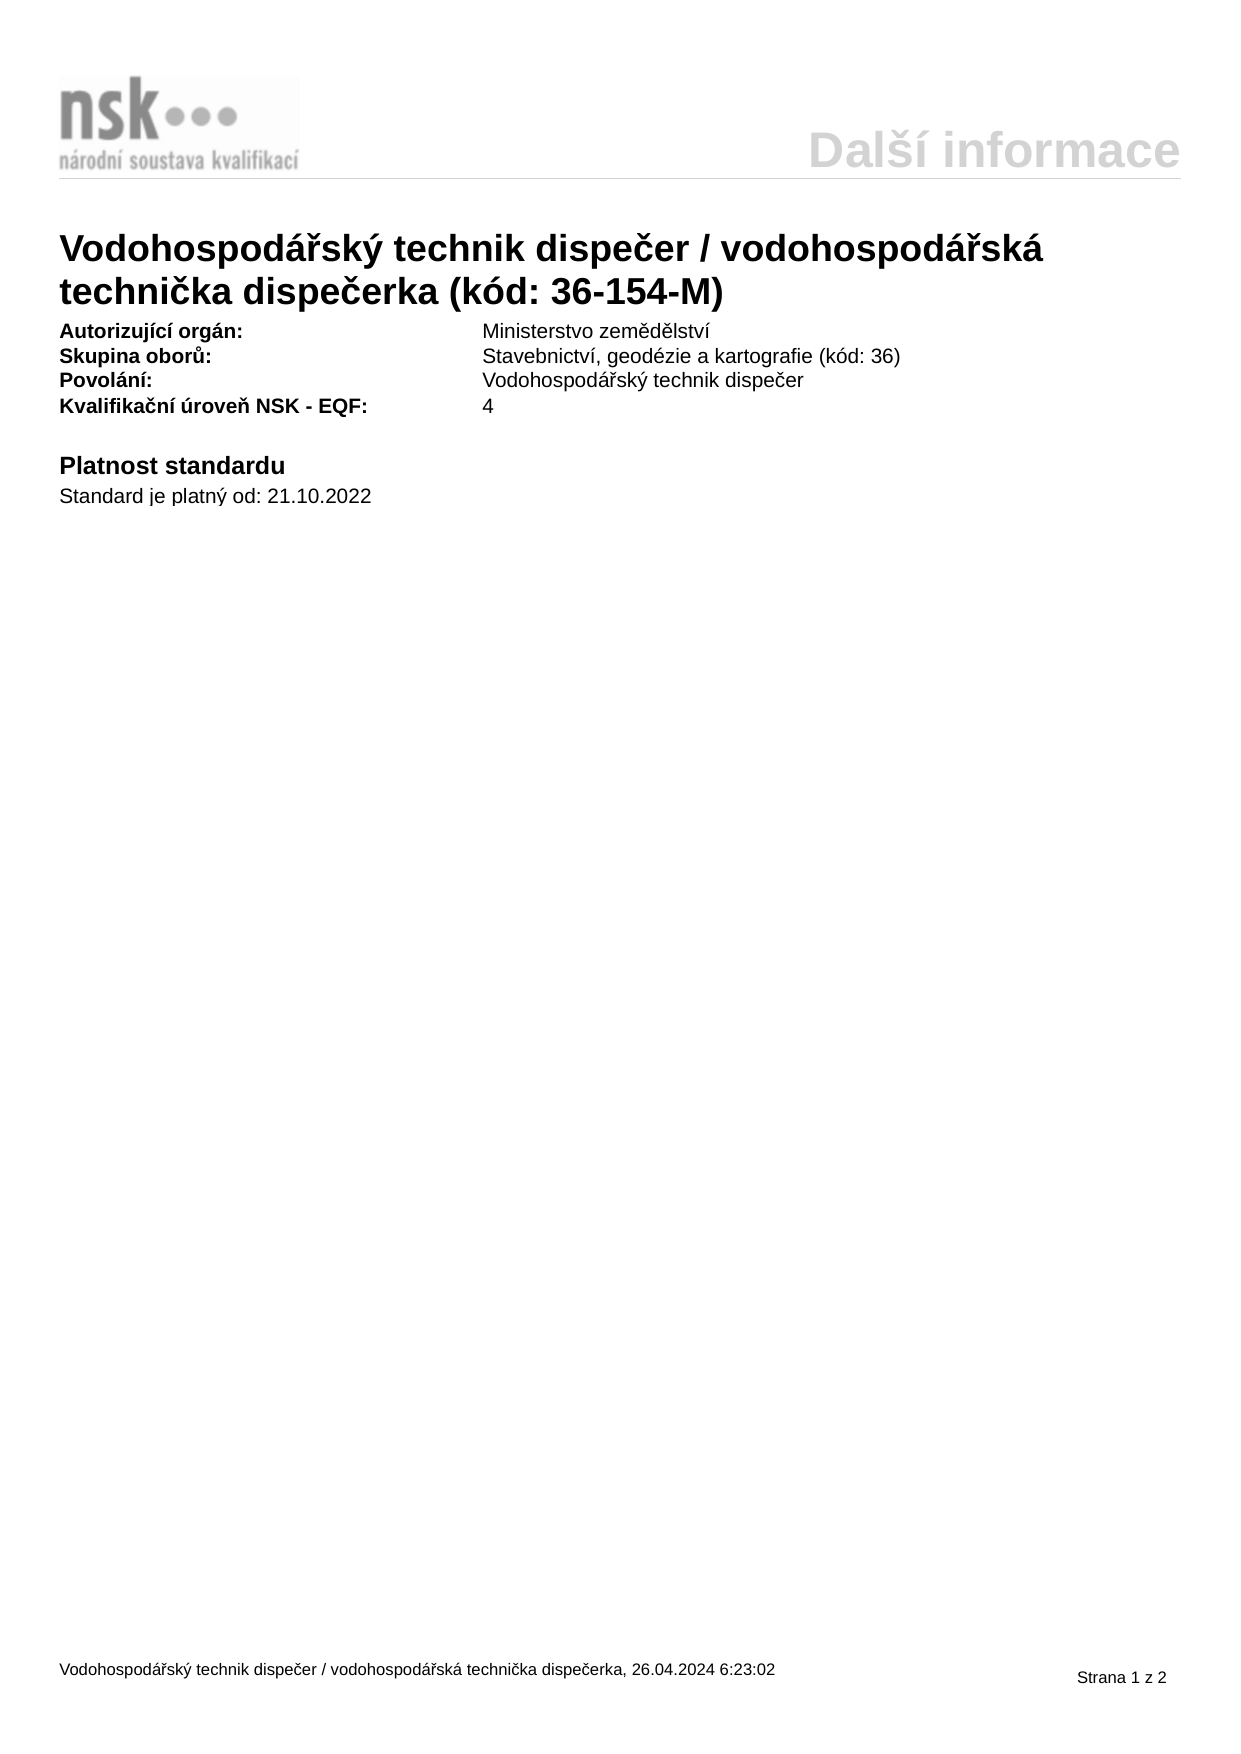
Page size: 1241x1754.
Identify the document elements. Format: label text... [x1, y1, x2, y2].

table_cell [59, 1106, 119, 1383]
table_cell [482, 418, 619, 447]
table_cell Standard je platný od: 21.10.2022 [59, 484, 1181, 506]
table_cell [482, 196, 619, 224]
table_cell Kvalifikační úroveň NSK - EQF: [59, 394, 482, 417]
table_cell [119, 506, 482, 806]
table_cell [627, 418, 861, 447]
table_cell [119, 172, 482, 178]
table_cell [627, 196, 861, 224]
table_cell Platnost standardu [59, 448, 1181, 483]
table_cell [861, 506, 1167, 806]
table_cell [59, 806, 119, 1106]
table_cell Vodohospodářský technik dispečer / vodohospodářská technička dispečerka (kód: 36-154-M) [59, 224, 1181, 313]
table_header Další informace [627, 59, 1181, 178]
table_cell [619, 196, 627, 224]
table_cell [619, 1106, 627, 1383]
table_cell [59, 506, 119, 806]
table_cell [619, 506, 627, 806]
table_cell [619, 172, 627, 178]
table_cell [627, 1106, 861, 1383]
table_cell [59, 196, 119, 224]
table_cell [861, 806, 1167, 1106]
table_cell [627, 506, 861, 806]
table_cell [482, 506, 619, 806]
table_cell Stavebnictví, geodézie a kartografie (kód: 36) [482, 344, 1181, 368]
table_cell [1167, 313, 1181, 319]
table_cell [1167, 196, 1181, 224]
table_cell [119, 1106, 482, 1383]
table_cell [619, 806, 627, 1106]
table_cell [119, 418, 482, 447]
table_cell [619, 313, 627, 319]
table_cell [861, 196, 1167, 224]
table_cell [1167, 806, 1181, 1106]
table_cell [627, 313, 861, 319]
table_cell [482, 1106, 619, 1383]
table_cell [1167, 1660, 1181, 1696]
table_cell Povolání: [59, 368, 482, 392]
table_cell [861, 1384, 1167, 1659]
table_cell [627, 1384, 861, 1659]
table_cell Vodohospodářský technik dispečer / vodohospodářská technička dispečerka, 26.04.2024 6:23:02 [59, 1660, 861, 1696]
table_cell [619, 1384, 627, 1659]
table_cell [482, 172, 619, 178]
table_cell [482, 1384, 619, 1659]
table_cell [119, 313, 482, 319]
table_cell Strana 1 z 2 [861, 1660, 1167, 1696]
table_cell [627, 806, 861, 1106]
table_cell [59, 172, 119, 178]
table_cell Vodohospodářský technik dispečer [482, 368, 1181, 393]
table_header [620, 59, 627, 172]
table_cell [1167, 506, 1181, 806]
table_cell [619, 418, 627, 447]
table_cell [482, 806, 619, 1106]
table_cell Skupina oborů: [59, 344, 482, 368]
table_cell [861, 1106, 1167, 1383]
table_cell [861, 418, 1167, 447]
table_cell Ministerstvo zemědělství [482, 319, 1181, 344]
table_cell [59, 1384, 119, 1659]
table_cell [119, 806, 482, 1106]
table_cell 4 [482, 394, 1181, 417]
table_cell [59, 313, 119, 319]
table_cell [482, 313, 619, 319]
table_cell [119, 196, 482, 224]
table_cell [1167, 418, 1181, 447]
picture [58, 59, 620, 172]
table_cell [1167, 1106, 1181, 1383]
table_cell [861, 313, 1167, 319]
table_cell [59, 418, 119, 447]
table_cell [59, 179, 1181, 196]
table_cell [119, 1384, 482, 1659]
table_cell Autorizující orgán: [59, 319, 482, 343]
table_cell [1167, 1384, 1181, 1659]
